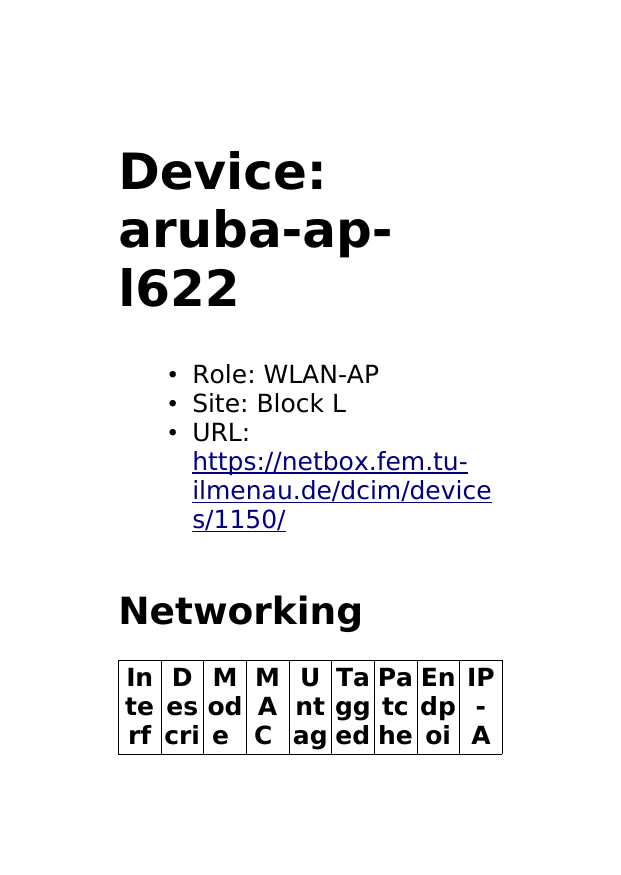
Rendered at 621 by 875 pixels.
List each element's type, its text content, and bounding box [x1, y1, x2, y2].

subtitle Device: aruba-ap-l622 [118, 143, 502, 318]
list Role: WLAN-AP [177, 360, 502, 389]
table_header IP-A [460, 661, 502, 754]
table_header Descri [162, 661, 203, 754]
table_header Tagged [332, 661, 374, 754]
table_header Interf [119, 661, 161, 754]
table_header Untag [290, 661, 331, 754]
list Site: Block L [177, 389, 502, 418]
subtitle Networking [118, 589, 502, 633]
table_header Endpoi [418, 661, 459, 754]
table_header Mode [204, 661, 246, 754]
table_header MAC [247, 661, 289, 754]
table_header Patche [375, 661, 417, 754]
list URL: https://netbox.fem.tu-ilmenau.de/dcim/devices/1150/ [177, 418, 502, 535]
